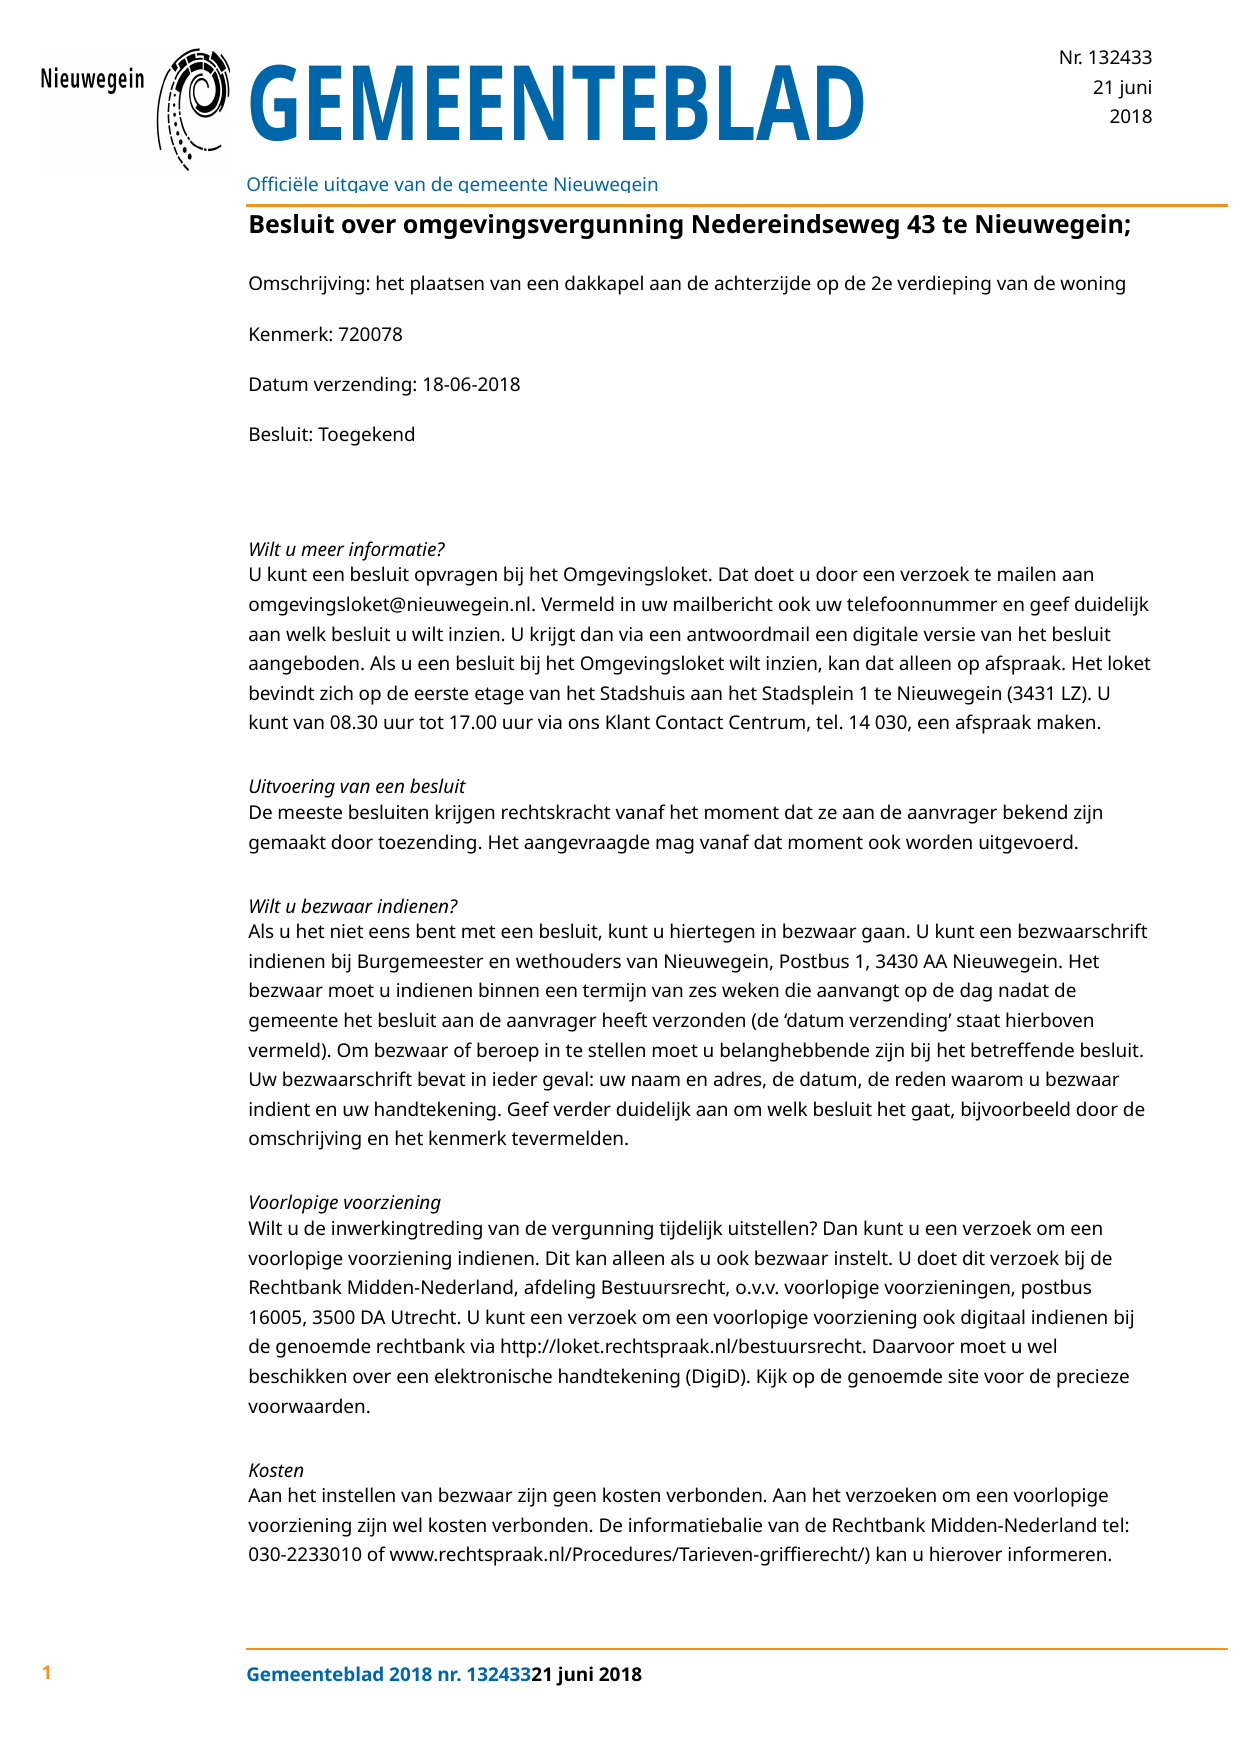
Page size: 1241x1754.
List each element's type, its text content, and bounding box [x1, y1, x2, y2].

text De meeste besluiten krijgen rechtskracht vanaf het moment dat ze aan de aanvrager bekend zijn gemaakt door toezending. Het aangevraagde mag vanaf dat moment ook worden uitgevoerd. [248, 799, 1152, 854]
text Wilt u de inwerkingtreding van de vergunning tijdelijk uitstellen? Dan kunt u een verzoek om een voorlopige voorziening indienen. Dit kan alleen als u ook bezwaar instelt. U doet dit verzoek bij de Rechtbank Midden-Nederland, afdeling Bestuursrecht, o.v.v. voorlopige voorzieningen, postbus 16005, 3500 DA Utrecht. U kunt een verzoek om een voorlopige voorziening ook digitaal indienen bij de genoemde rechtbank via http://loket.rechtspraak.nl/bestuursrecht. Daarvoor moet u wel beschikken over een elektronische handtekening (DigiD). Kijk op de genoemde site voor de precieze voorwaarden. [248, 1215, 1152, 1418]
text Als u het niet eens bent met een besluit, kunt u hiertegen in bezwaar gaan. U kunt een bezwaarschrift indienen bij Burgemeester en wethouders van Nieuwegein, Postbus 1, 3430 AA Nieuwegein. Het bezwaar moet u indienen binnen een termijn van zes weken die aanvangt op de dag nadat de gemeente het besluit aan de aanvrager heeft verzonden (de ‘datum verzending’ staat hierboven vermeld). Om bezwaar of beroep in te stellen moet u belanghebbende zijn bij het betreffende besluit. Uw bezwaarschrift bevat in ieder geval: uw naam en adres, de datum, de reden waarom u bezwaar indient en uw handtekening. Geef verder duidelijk aan om welk besluit het gaat, bijvoorbeeld door de omschrijving en het kenmerk tevermelden. [248, 918, 1152, 1151]
text Kosten [248, 1457, 1152, 1482]
text Uitvoering van een besluit [248, 773, 1152, 799]
text Omschrijving: het plaatsen van een dakkapel aan de achterzijde op de 2e verdieping van de woning [248, 270, 1152, 296]
text Aan het instellen van bezwaar zijn geen kosten verbonden. Aan het verzoeken om een voorlopige voorziening zijn wel kosten verbonden. De informatiebalie van de Rechtbank Midden-Nederland tel: 030-2233010 of www.rechtspraak.nl/Procedures/Tarieven-griffierecht/) kan u hierover informeren. [248, 1482, 1152, 1567]
text Kenmerk: 720078 [248, 321, 1152, 346]
text Wilt u meer informatie? [248, 536, 1152, 562]
text U kunt een besluit opvragen bij het Omgevingsloket. Dat doet u door een verzoek te mailen aan omgevingsloket@nieuwegein.nl. Vermeld in uw mailbericht ook uw telefoonnummer en geef duidelijk aan welk besluit u wilt inzien. U krijgt dan via een antwoordmail een digitale versie van het besluit aangeboden. Als u een besluit bij het Omgevingsloket wilt inzien, kan dat alleen op afspraak. Het loket bevindt zich op de eerste etage van het Stadshuis aan het Stadsplein 1 te Nieuwegein (3431 LZ). U kunt van 08.30 uur tot 17.00 uur via ons Klant Contact Centrum, tel. 14 030, een afspraak maken. [248, 562, 1152, 735]
text Datum verzending: 18-06-2018 [248, 371, 1152, 397]
text Besluit over omgevingsvergunning Nedereindseweg 43 te Nieuwegein; [248, 207, 1152, 241]
text Wilt u bezwaar indienen? [248, 893, 1152, 918]
text Besluit: Toegekend [248, 422, 1152, 447]
picture [41, 47, 231, 172]
text Voorlopige voorziening [248, 1189, 1152, 1215]
